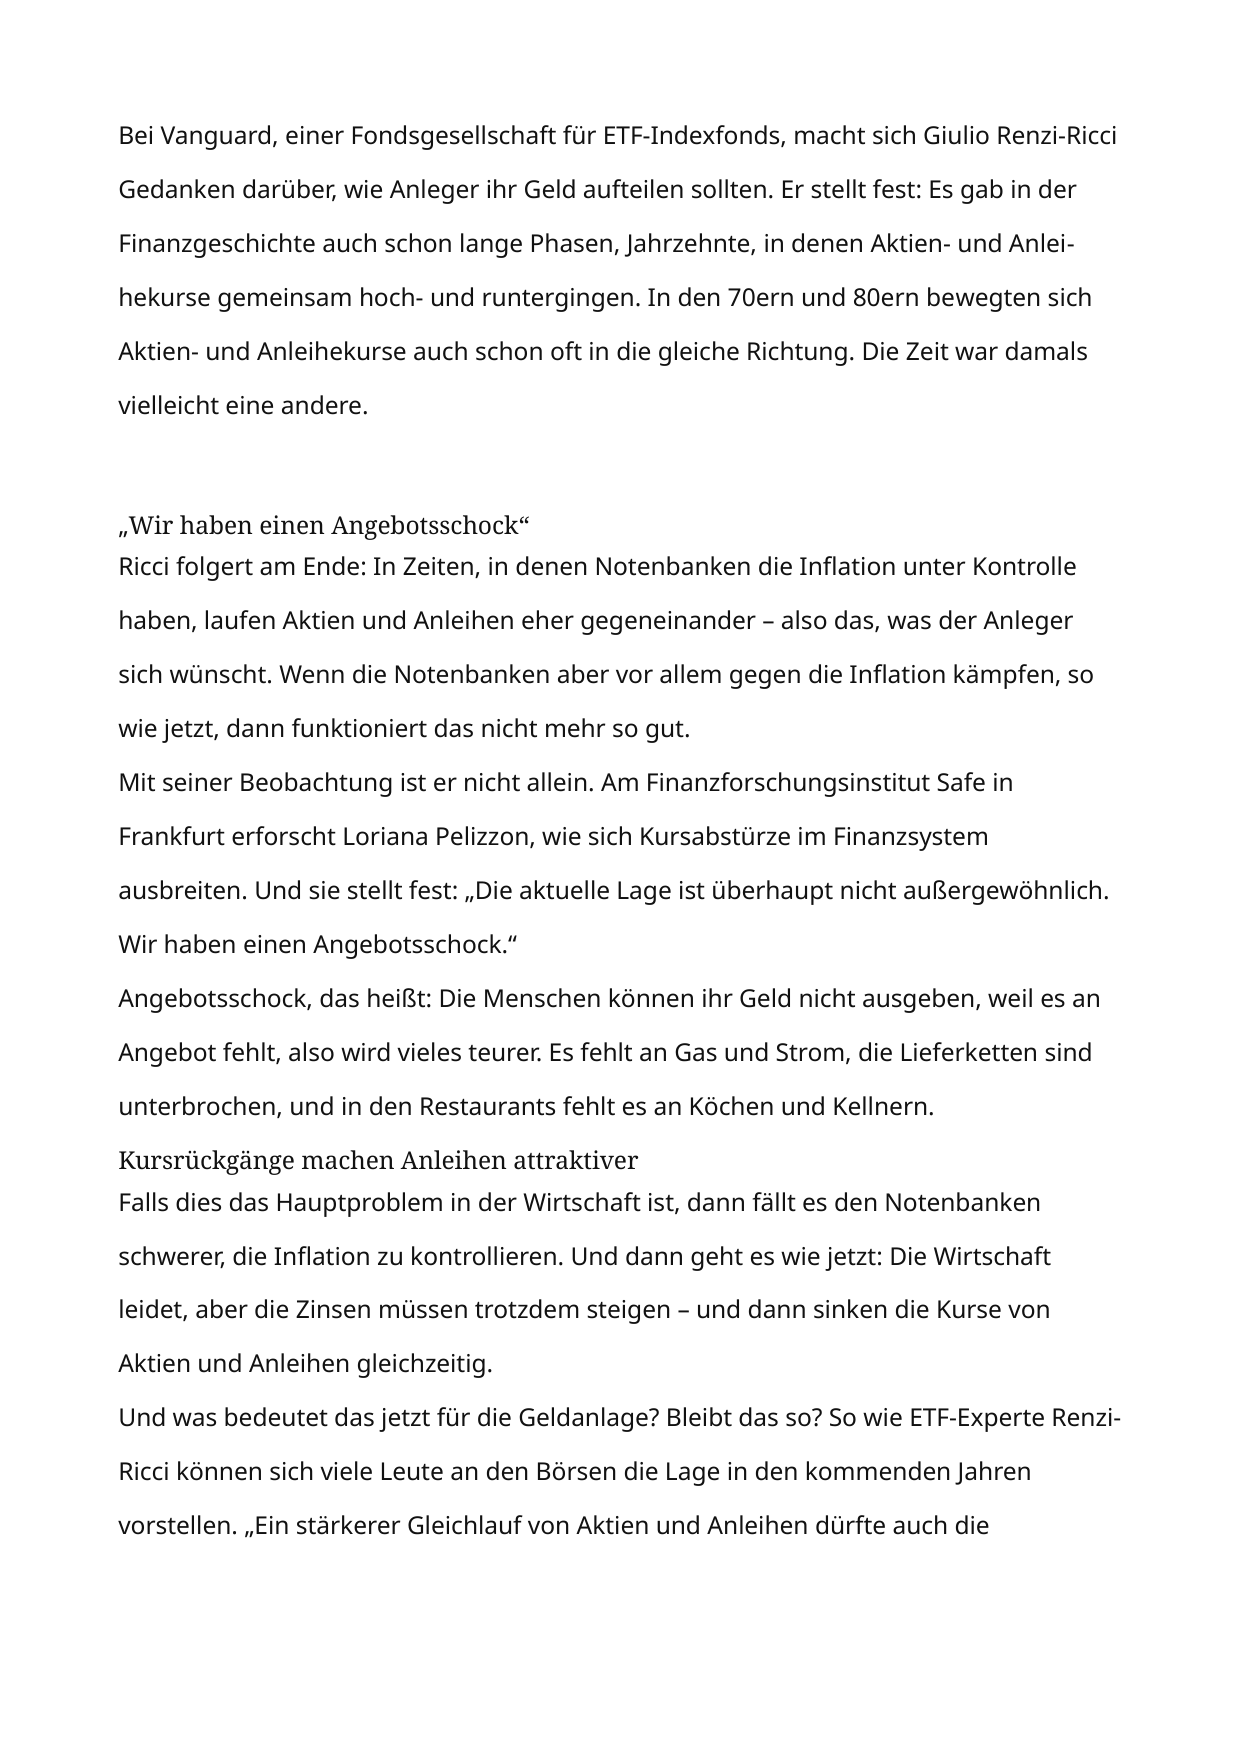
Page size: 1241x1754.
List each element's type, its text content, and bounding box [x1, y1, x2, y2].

subtitle Kursrückgänge machen Anleihen attraktiver [118, 1143, 1122, 1176]
text Angebotsschock, das heißt: Die Menschen können ihr Geld nicht ausgeben, weil es an Angebot fehlt, also wird vieles teurer. Es fehlt an Gas und Strom, die Lieferketten sind unterbrochen, und in den Restaurants fehlt es an Köchen und Kellnern. [118, 981, 1122, 1122]
text Bei Vanguard, einer Fondsgesellschaft für ETF-Indexfonds, macht sich Giulio Renzi-Ricci Gedanken darüber, wie Anleger ihr Geld aufteilen sollten. Er stellt fest: Es gab in der Finanzgeschichte auch schon lange Phasen, Jahrzehnte, in denen Aktien- und Anlei­hekurse gemeinsam hoch- und runtergingen. In den 70ern und 80ern be­wegten sich Aktien- und Anleihekurse auch schon oft in die gleiche Richtung. Die Zeit war damals vielleicht eine andere. [118, 118, 1122, 421]
subtitle „Wir haben einen Angebotsschock“ [118, 508, 1122, 541]
text Und was bedeutet das jetzt für die Geldanlage? Bleibt das so? So wie ETF-Experte Renzi-Ricci können sich viele Leute an den Börsen die Lage in den kommenden Jahren vorstellen. „Ein stärkerer Gleichlauf von Aktien und Anleihen dürfte auch die [118, 1401, 1122, 1542]
text Falls dies das Hauptproblem in der Wirtschaft ist, dann fällt es den Notenbanken schwerer, die Inflation zu kontrollieren. Und dann geht es wie jetzt: Die Wirtschaft leidet, aber die Zinsen müssen trotzdem steigen – und dann sinken die Kurse von Aktien und Anleihen gleichzeitig. [118, 1185, 1122, 1380]
text Ricci folgert am Ende: In Zeiten, in denen Notenbanken die Inflation unter Kontrolle haben, laufen Aktien und Anleihen eher gegeneinander – also das, was der Anleger sich wünscht. Wenn die Notenbanken aber vor allem gegen die Inflation kämpfen, so wie jetzt, dann funktioniert das nicht mehr so gut. [118, 549, 1122, 745]
text Mit seiner Beobachtung ist er nicht allein. Am Finanzforschungsinstitut Safe in Frankfurt erforscht Loriana Pelizzon, wie sich Kursabstürze im Finanzsystem ausbreiten. Und sie stellt fest: „Die aktuelle Lage ist überhaupt nicht außergewöhnlich. Wir haben einen Angebotsschock.“ [118, 765, 1122, 961]
